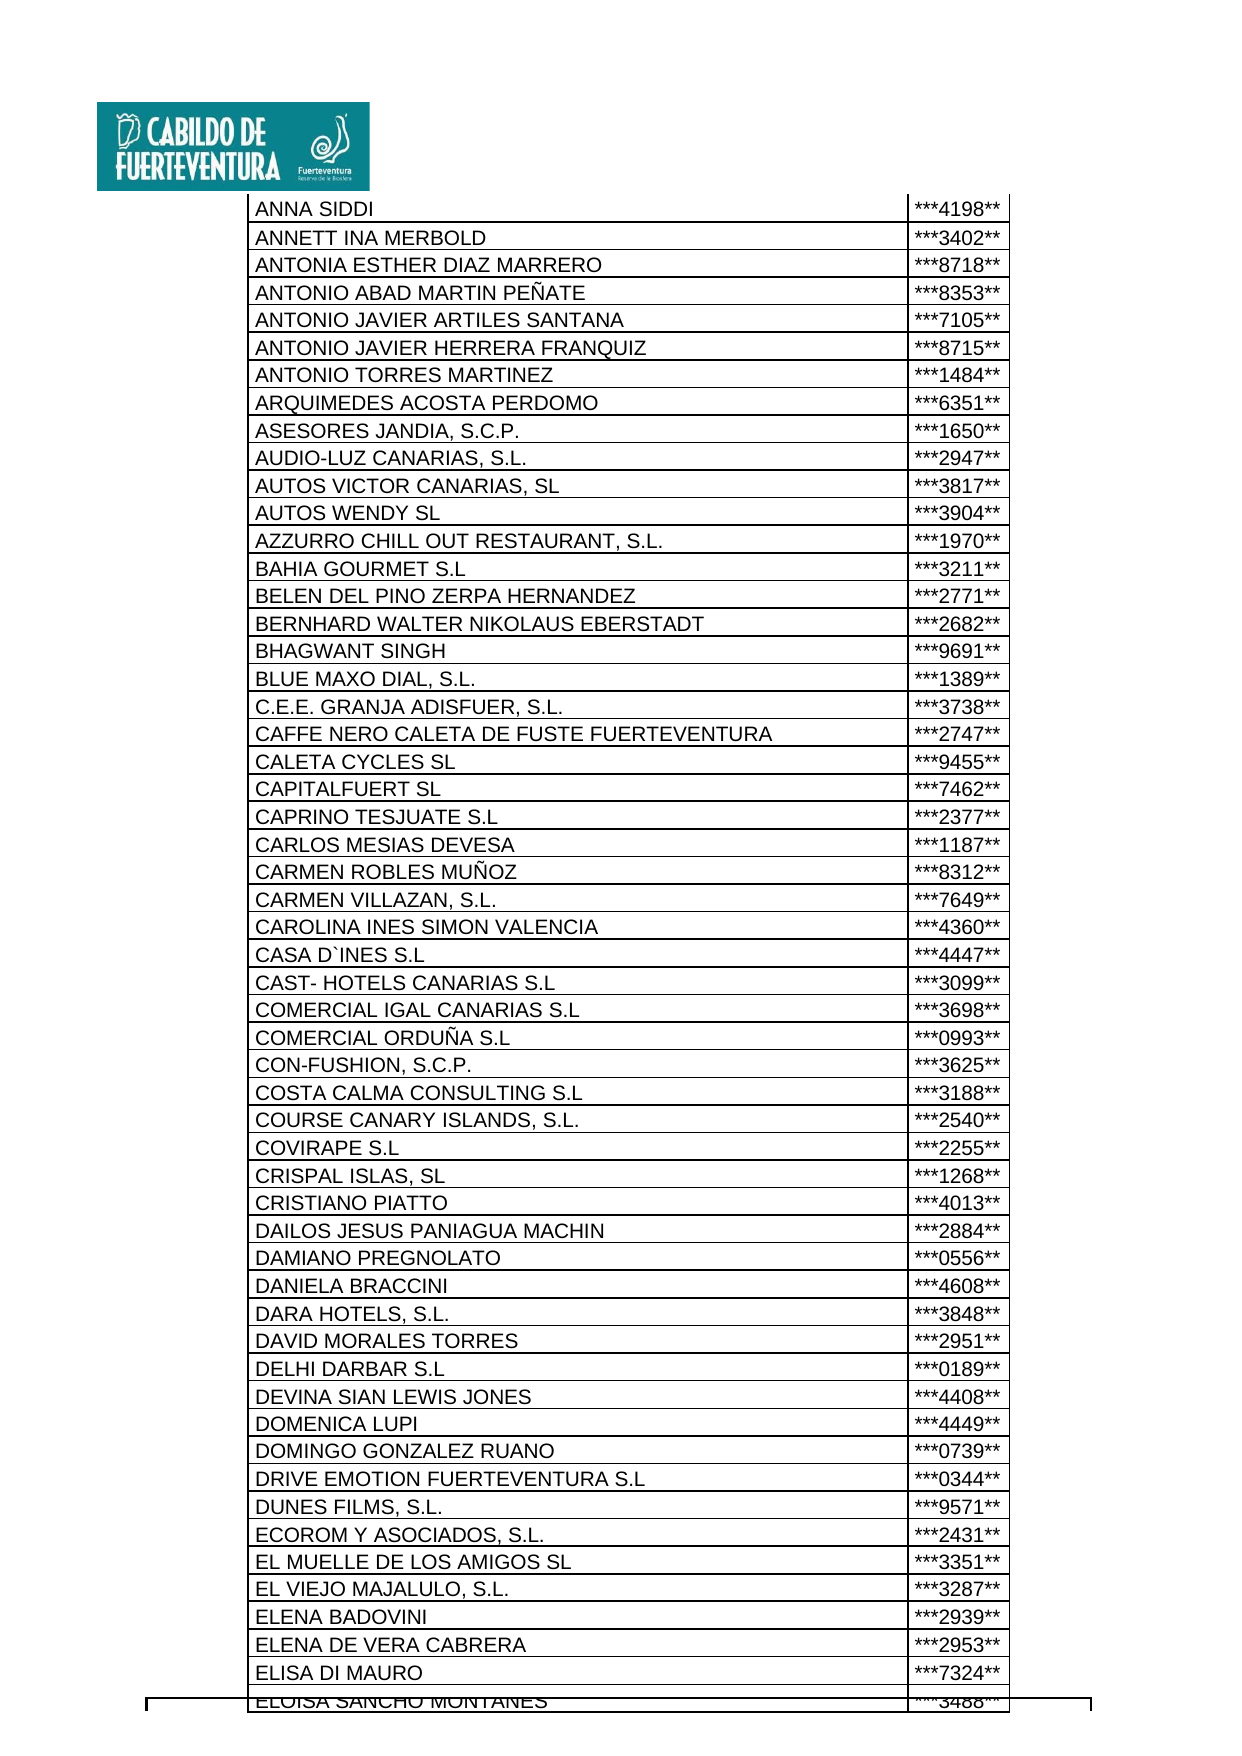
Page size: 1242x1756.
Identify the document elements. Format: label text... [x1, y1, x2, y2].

table_cell [909, 1685, 1009, 1697]
table_cell ***0739** [909, 1437, 1009, 1462]
table_cell DANIELA BRACCINI [249, 1271, 907, 1297]
table_cell ***2947** [909, 443, 1009, 469]
table_cell C.E.E. GRANJA ADISFUER, S.L. [249, 692, 907, 718]
table_cell ***0556** [909, 1243, 1009, 1269]
table_cell CAPRINO TESJUATE S.L [249, 802, 907, 828]
table_cell [249, 1685, 907, 1697]
table_cell ***7105** [909, 305, 1009, 331]
table_cell ***9691** [909, 637, 1009, 662]
table_cell BHAGWANT SINGH [249, 637, 907, 662]
table_cell ***3738** [909, 692, 1009, 718]
table_cell ***4360** [909, 912, 1009, 938]
table_header ***4198** [909, 194, 1009, 221]
table_cell ASESORES JANDIA, S.C.P. [249, 416, 907, 442]
table_cell ***8718** [909, 250, 1009, 276]
table_cell ***2431** [909, 1519, 1009, 1545]
table_cell AZZURRO CHILL OUT RESTAURANT, S.L. [249, 526, 907, 552]
table_cell ELISA DI MAURO [249, 1657, 907, 1683]
table_cell CAROLINA INES SIMON VALENCIA [249, 912, 907, 938]
table_cell ***3698** [909, 995, 1009, 1021]
table_header [1010, 194, 1091, 1697]
table_cell COURSE CANARY ISLANDS, S.L. [249, 1106, 907, 1131]
table_cell DOMINGO GONZALEZ RUANO [249, 1437, 907, 1462]
table_cell EL VIEJO MAJALULO, S.L. [249, 1575, 907, 1600]
table_cell COVIRAPE S.L [249, 1133, 907, 1159]
table_cell BAHIA GOURMET S.L [249, 554, 907, 580]
table_cell ***2951** [909, 1326, 1009, 1352]
table_cell DAILOS JESUS PANIAGUA MACHIN [249, 1216, 907, 1242]
table_cell ***3351** [909, 1547, 1009, 1573]
table_cell ***8353** [909, 278, 1009, 304]
table_cell COMERCIAL IGAL CANARIAS S.L [249, 995, 907, 1021]
table_cell ***0993** [909, 1023, 1009, 1049]
table_cell CON-FUSHION, S.C.P. [249, 1050, 907, 1076]
table_cell ***3188** [909, 1078, 1009, 1104]
table_cell DAMIANO PREGNOLATO [249, 1243, 907, 1269]
table_cell ***2255** [909, 1133, 1009, 1159]
table_cell DRIVE EMOTION FUERTEVENTURA S.L [249, 1464, 907, 1490]
table_cell DARA HOTELS, S.L. [249, 1299, 907, 1324]
table_cell BLUE MAXO DIAL, S.L. [249, 664, 907, 690]
table_cell ***1268** [909, 1161, 1009, 1187]
table_cell ***2953** [909, 1630, 1009, 1656]
table_cell ***7649** [909, 885, 1009, 911]
table_cell ***4447** [909, 940, 1009, 966]
table_cell ***2939** [909, 1602, 1009, 1628]
table_cell ***2540** [909, 1106, 1009, 1131]
table_cell ***1389** [909, 664, 1009, 690]
table_cell ELENA BADOVINI [249, 1602, 907, 1628]
table_cell DOMENICA LUPI [249, 1409, 907, 1435]
table_cell ***4013** [909, 1188, 1009, 1214]
table_cell ***9455** [909, 747, 1009, 773]
table_cell ***8312** [909, 857, 1009, 883]
table_cell ***3287** [909, 1575, 1009, 1600]
table_header [146, 194, 247, 1697]
table_cell AUTOS WENDY SL [249, 498, 907, 524]
table_cell ***2884** [909, 1216, 1009, 1242]
table_cell ***9571** [909, 1492, 1009, 1518]
table_cell CARMEN VILLAZAN, S.L. [249, 885, 907, 911]
table_cell ***1187** [909, 830, 1009, 856]
table_cell DEVINA SIAN LEWIS JONES [249, 1381, 907, 1407]
table_cell DAVID MORALES TORRES [249, 1326, 907, 1352]
table_cell CAFFE NERO CALETA DE FUSTE FUERTEVENTURA [249, 719, 907, 745]
table_cell CAPITALFUERT SL [249, 775, 907, 800]
table_cell ANNETT INA MERBOLD [249, 223, 907, 248]
table_cell ***1484** [909, 361, 1009, 386]
table_cell CALETA CYCLES SL [249, 747, 907, 773]
table_cell ***0344** [909, 1464, 1009, 1490]
table_cell ***6351** [909, 388, 1009, 414]
table_cell ECOROM Y ASOCIADOS, S.L. [249, 1519, 907, 1545]
table_cell CARLOS MESIAS DEVESA [249, 830, 907, 856]
table_cell ANTONIA ESTHER DIAZ MARRERO [249, 250, 907, 276]
table_cell CRISTIANO PIATTO [249, 1188, 907, 1214]
table_cell ***3488** [909, 1699, 1009, 1711]
table_cell ***3211** [909, 554, 1009, 580]
table_cell CAST- HOTELS CANARIAS S.L [249, 968, 907, 993]
table_cell DUNES FILMS, S.L. [249, 1492, 907, 1518]
table_cell COMERCIAL ORDUÑA S.L [249, 1023, 907, 1049]
table_cell COSTA CALMA CONSULTING S.L [249, 1078, 907, 1104]
table_cell ***4608** [909, 1271, 1009, 1297]
table_cell ***2377** [909, 802, 1009, 828]
table_cell CRISPAL ISLAS, SL [249, 1161, 907, 1187]
table_cell ***7462** [909, 775, 1009, 800]
table_cell ANTONIO JAVIER HERRERA FRANQUIZ [249, 333, 907, 359]
table_cell ***3904** [909, 498, 1009, 524]
table_cell ***8715** [909, 333, 1009, 359]
table_cell AUDIO-LUZ CANARIAS, S.L. [249, 443, 907, 469]
table_cell ***3099** [909, 968, 1009, 993]
table_header ANNA SIDDI [249, 194, 907, 221]
table_cell ***2747** [909, 719, 1009, 745]
table_cell AUTOS VICTOR CANARIAS, SL [249, 471, 907, 497]
table_cell ANTONIO JAVIER ARTILES SANTANA [249, 305, 907, 331]
table_cell [148, 1699, 247, 1711]
table_cell ELOISA SANCHO MONTAÑÉS [249, 1699, 907, 1711]
table_cell ***2771** [909, 581, 1009, 607]
table_cell EL MUELLE DE LOS AMIGOS SL [249, 1547, 907, 1573]
table_cell ANTONIO TORRES MARTINEZ [249, 361, 907, 386]
table_cell ***7324** [909, 1657, 1009, 1683]
table_cell ***4449** [909, 1409, 1009, 1435]
table_cell ***3817** [909, 471, 1009, 497]
table_cell ***1650** [909, 416, 1009, 442]
table_cell ***3402** [909, 223, 1009, 248]
table_cell BELEN DEL PINO ZERPA HERNANDEZ [249, 581, 907, 607]
table_cell ***4408** [909, 1381, 1009, 1407]
table_cell CARMEN ROBLES MUÑOZ [249, 857, 907, 883]
table_cell DELHI DARBAR S.L [249, 1354, 907, 1380]
table_cell ELENA DE VERA CABRERA [249, 1630, 907, 1656]
table_cell [1010, 1699, 1090, 1711]
table_cell CASA D`INES S.L [249, 940, 907, 966]
table_cell ***3625** [909, 1050, 1009, 1076]
table_cell ***0189** [909, 1354, 1009, 1380]
table_cell ***1970** [909, 526, 1009, 552]
table_cell ***3848** [909, 1299, 1009, 1324]
table_cell ***2682** [909, 609, 1009, 635]
table_cell ANTONIO ABAD MARTIN PEÑATE [249, 278, 907, 304]
table_cell BERNHARD WALTER NIKOLAUS EBERSTADT [249, 609, 907, 635]
table_cell ARQUIMEDES ACOSTA PERDOMO [249, 388, 907, 414]
